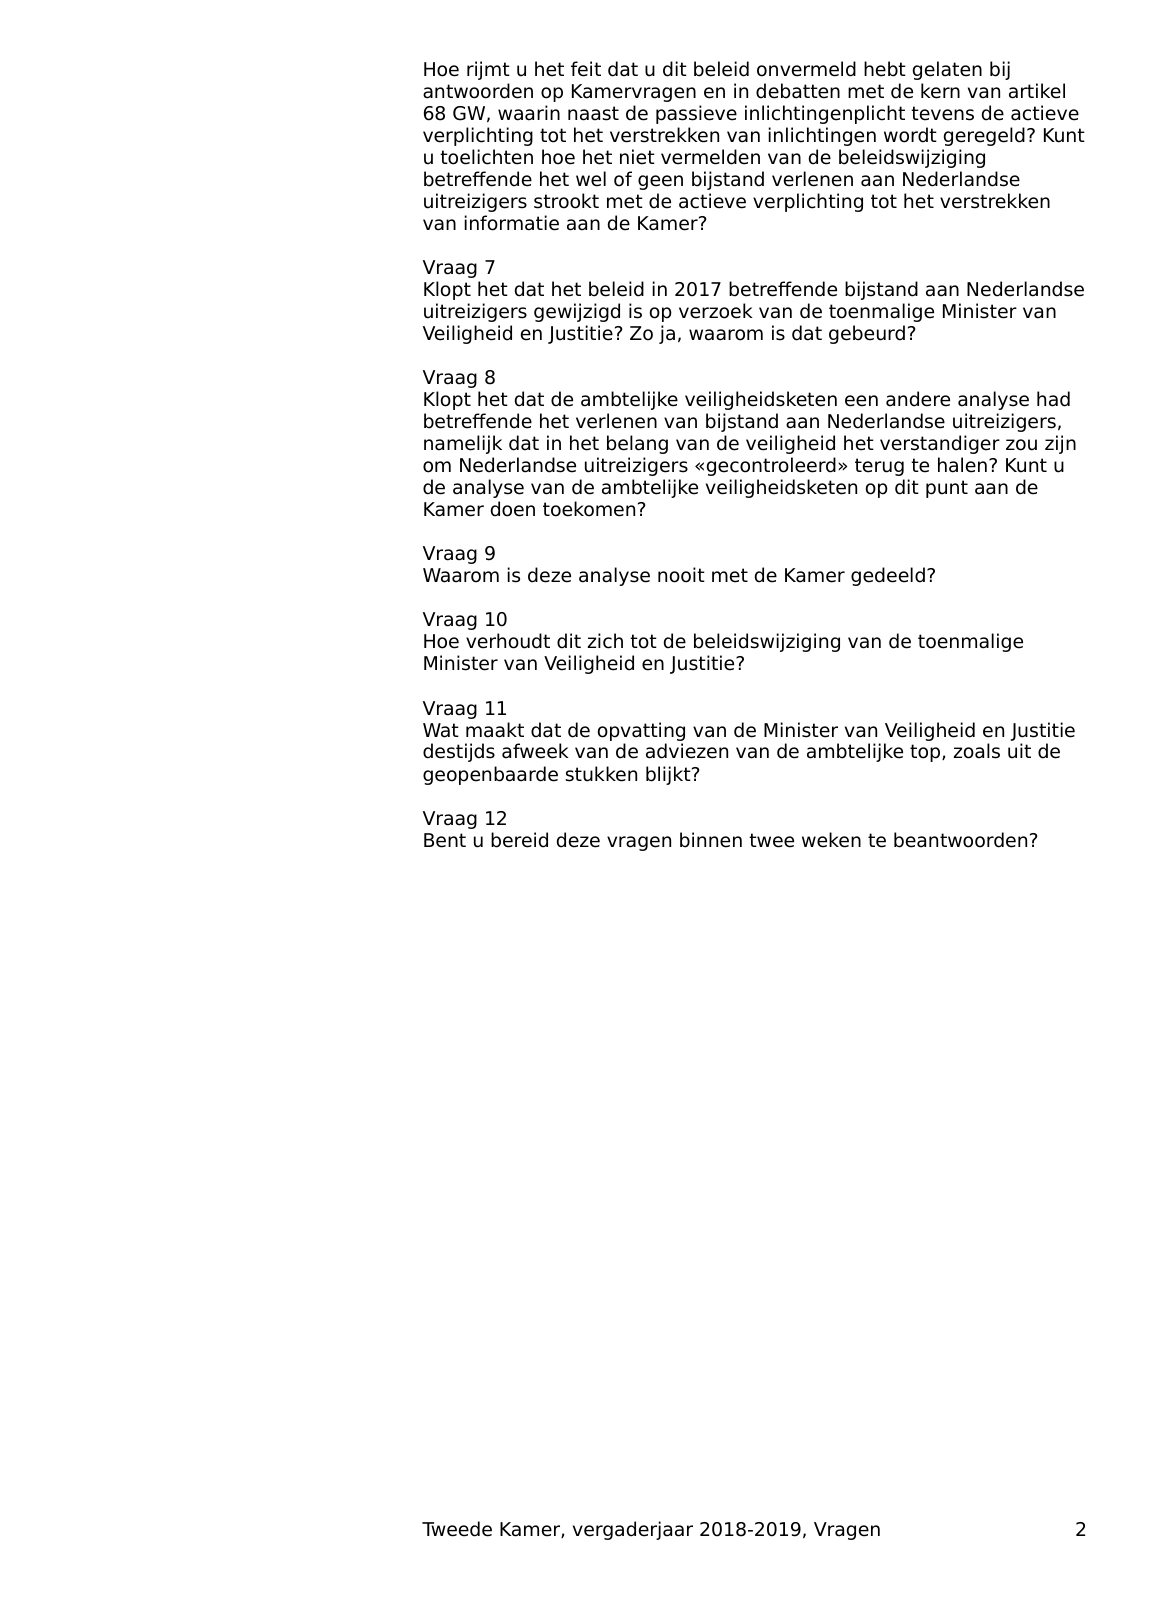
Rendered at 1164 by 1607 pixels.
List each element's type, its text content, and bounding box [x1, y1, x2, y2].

text Klopt het dat het beleid in 2017 betreffende bijstand aan Nederlandse uitreizigers gewijzigd is op verzoek van de toenmalige Minister van Veiligheid en Justitie? Zo ja, waarom is dat gebeurd? [422, 279, 1087, 345]
text Vraag 7 [422, 257, 1087, 279]
text Vraag 11 [422, 697, 1087, 719]
text Vraag 9 [422, 543, 1087, 565]
text Bent u bereid deze vragen binnen twee weken te beantwoorden? [422, 829, 1087, 852]
text Hoe verhoudt dit zich tot de beleidswijziging van de toenmalige Minister van Veiligheid en Justitie? [422, 631, 1087, 675]
text Hoe rijmt u het feit dat u dit beleid onvermeld hebt gelaten bij antwoorden op Kamervragen en in debatten met de kern van artikel 68 GW, waarin naast de passieve inlichtingenplicht tevens de actieve verplichting tot het verstrekken van inlichtingen wordt geregeld? Kunt u toelichten hoe het niet vermelden van de beleidswijziging betreffende het wel of geen bijstand verlenen aan Nederlandse uitreizigers strookt met de actieve verplichting tot het verstrekken van informatie aan de Kamer? [422, 59, 1087, 235]
text Vraag 12 [422, 808, 1087, 829]
text Vraag 8 [422, 367, 1087, 389]
text Vraag 10 [422, 609, 1087, 631]
text Waarom is deze analyse nooit met de Kamer gedeeld? [422, 565, 1087, 587]
text Klopt het dat de ambtelijke veiligheidsketen een andere analyse had betreffende het verlenen van bijstand aan Nederlandse uitreizigers, namelijk dat in het belang van de veiligheid het verstandiger zou zijn om Nederlandse uitreizigers «gecontroleerd» terug te halen? Kunt u de analyse van de ambtelijke veiligheidsketen op dit punt aan de Kamer doen toekomen? [422, 389, 1087, 521]
text Wat maakt dat de opvatting van de Minister van Veiligheid en Justitie destijds afweek van de adviezen van de ambtelijke top, zoals uit de geopenbaarde stukken blijkt? [422, 719, 1087, 785]
